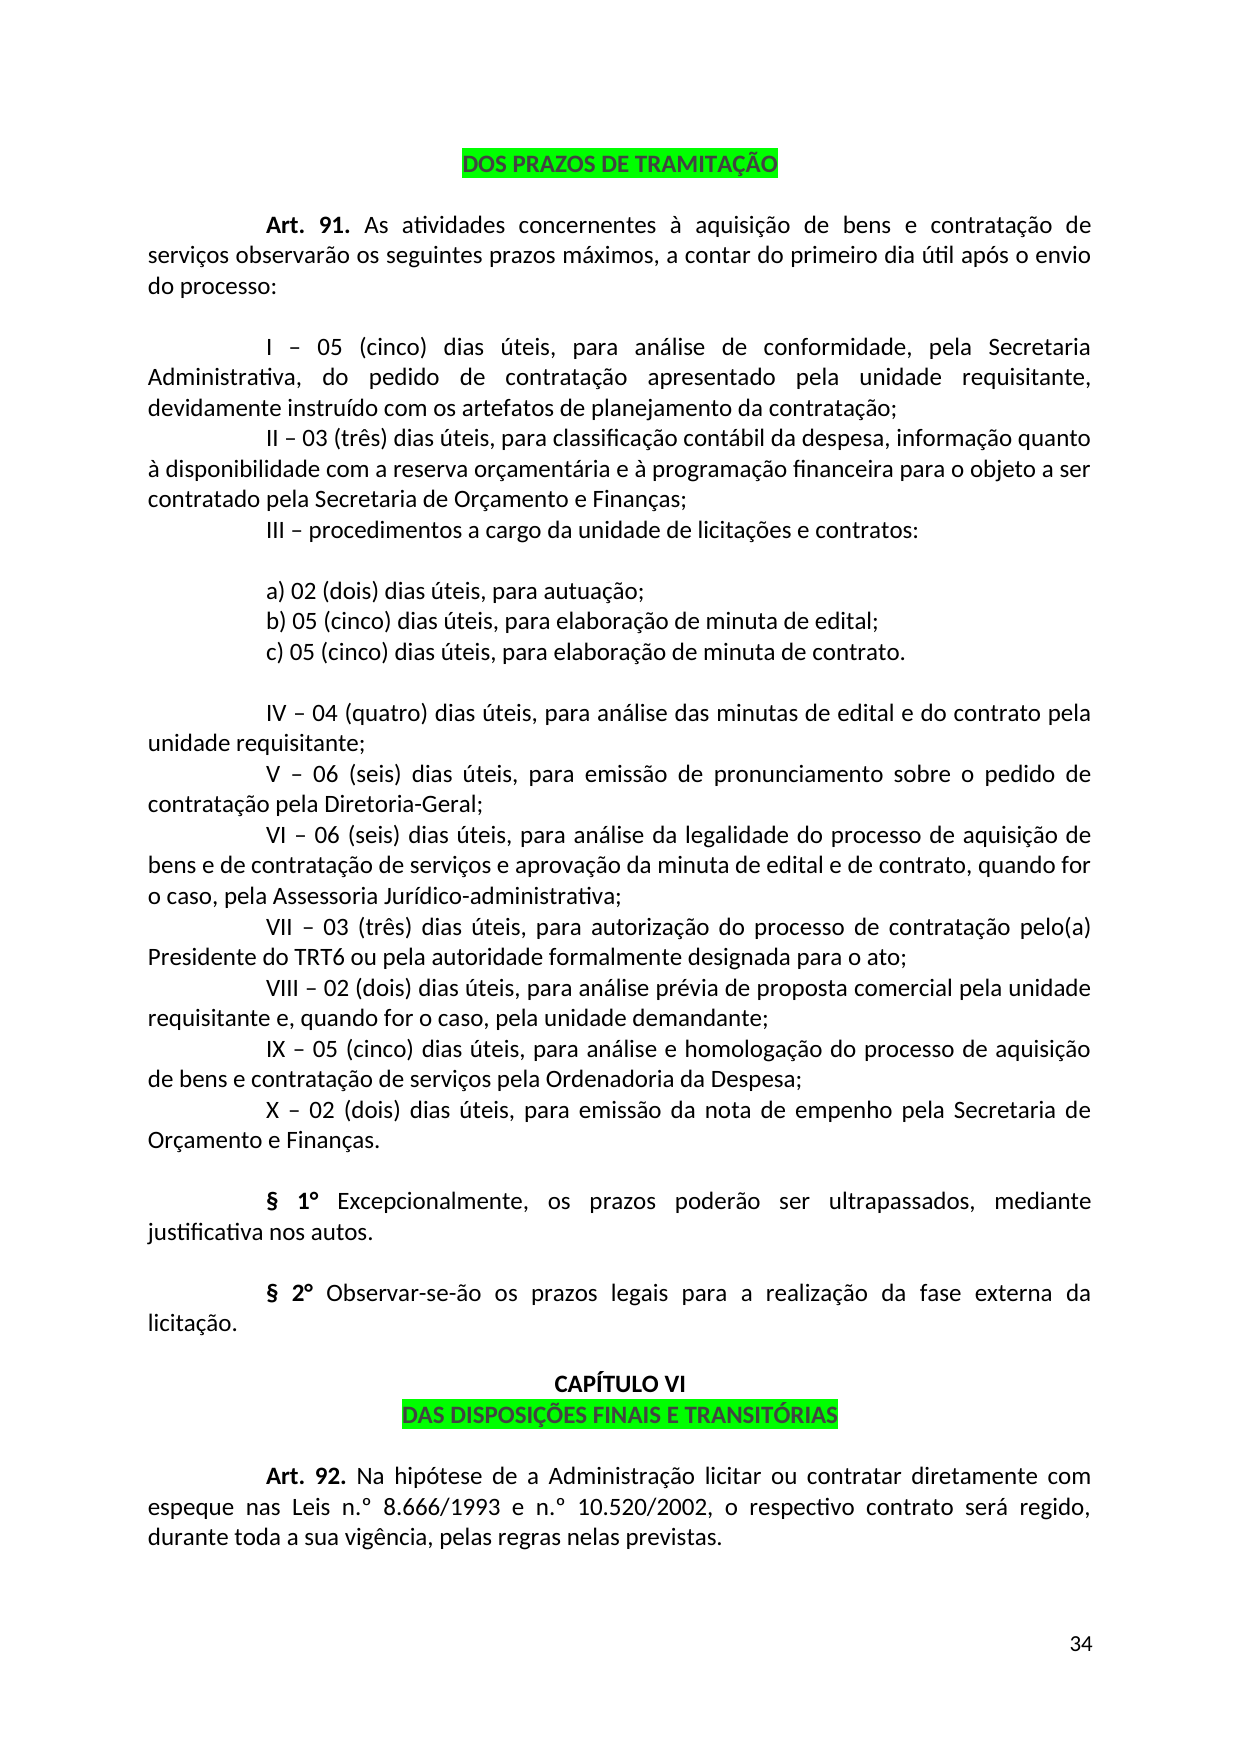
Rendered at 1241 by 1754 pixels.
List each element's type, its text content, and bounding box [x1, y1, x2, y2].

text IV – 04 (quatro) dias úteis, para análise das minutas de edital e do contrato pela unidade requisitante; [148, 697, 1092, 758]
subtitle DAS DISPOSIÇÕES FINAIS E TRANSITÓRIAS [838, 1399, 1092, 1429]
subtitle DAS DISPOSIÇÕES FINAIS E TRANSITÓRIAS [148, 1399, 402, 1429]
text II – 03 (três) dias úteis, para classificação contábil da despesa, informação quanto à disponibilidade com a reserva orçamentária e à programação financeira para o objeto a ser contratado pela Secretaria de Orçamento e Finanças; [148, 422, 1092, 514]
text X – 02 (dois) dias úteis, para emissão da nota de empenho pela Secretaria de Orçamento e Finanças. [148, 1094, 1092, 1155]
text Art. 92. Na hipótese de a Administração licitar ou contratar diretamente com espeque nas Leis n.º 8.666/1993 e n.º 10.520/2002, o respectivo contrato será regido, durante toda a sua vigência, pelas regras nelas previstas. [148, 1460, 1092, 1552]
text a) 02 (dois) dias úteis, para autuação; [148, 575, 1092, 606]
text Art. 91. As atividades concernentes à aquisição de bens e contratação de serviços observarão os seguintes prazos máximos, a contar do primeiro dia útil após o envio do processo: [148, 209, 1092, 300]
text V – 06 (seis) dias úteis, para emissão de pronunciamento sobre o pedido de contratação pela Diretoria-Geral; [148, 758, 1092, 819]
text b) 05 (cinco) dias úteis, para elaboração de minuta de edital; [148, 606, 1092, 636]
subtitle DOS PRAZOS DE TRAMITAÇÃO [148, 148, 462, 178]
text VIII – 02 (dois) dias úteis, para análise prévia de proposta comercial pela unidade requisitante e, quando for o caso, pela unidade demandante; [148, 972, 1092, 1033]
text § 2° Observar-se-ão os prazos legais para a realização da fase externa da licitação. [148, 1277, 1092, 1338]
text VI – 06 (seis) dias úteis, para análise da legalidade do processo de aquisição de bens e de contratação de serviços e aprovação da minuta de edital e de contrato, quando for o caso, pela Assessoria Jurídico-administrativa; [148, 819, 1092, 911]
text III – procedimentos a cargo da unidade de licitações e contratos: [148, 514, 1092, 544]
subtitle DOS PRAZOS DE TRAMITAÇÃO [778, 148, 1092, 178]
text I – 05 (cinco) dias úteis, para análise de conformidade, pela Secretaria Administrativa, do pedido de contratação apresentado pela unidade requisitante, devidamente instruído com os artefatos de planejamento da contratação; [148, 331, 1092, 422]
text IX – 05 (cinco) dias úteis, para análise e homologação do processo de aquisição de bens e contratação de serviços pela Ordenadoria da Despesa; [148, 1033, 1092, 1094]
text § 1° Excepcionalmente, os prazos poderão ser ultrapassados, mediante justificativa nos autos. [148, 1185, 1092, 1246]
text VII – 03 (três) dias úteis, para autorização do processo de contratação pelo(a) Presidente do TRT6 ou pela autoridade formalmente designada para o ato; [148, 911, 1092, 972]
text CAPÍTULO VI [148, 1368, 1092, 1399]
text c) 05 (cinco) dias úteis, para elaboração de minuta de contrato. [148, 636, 1092, 667]
